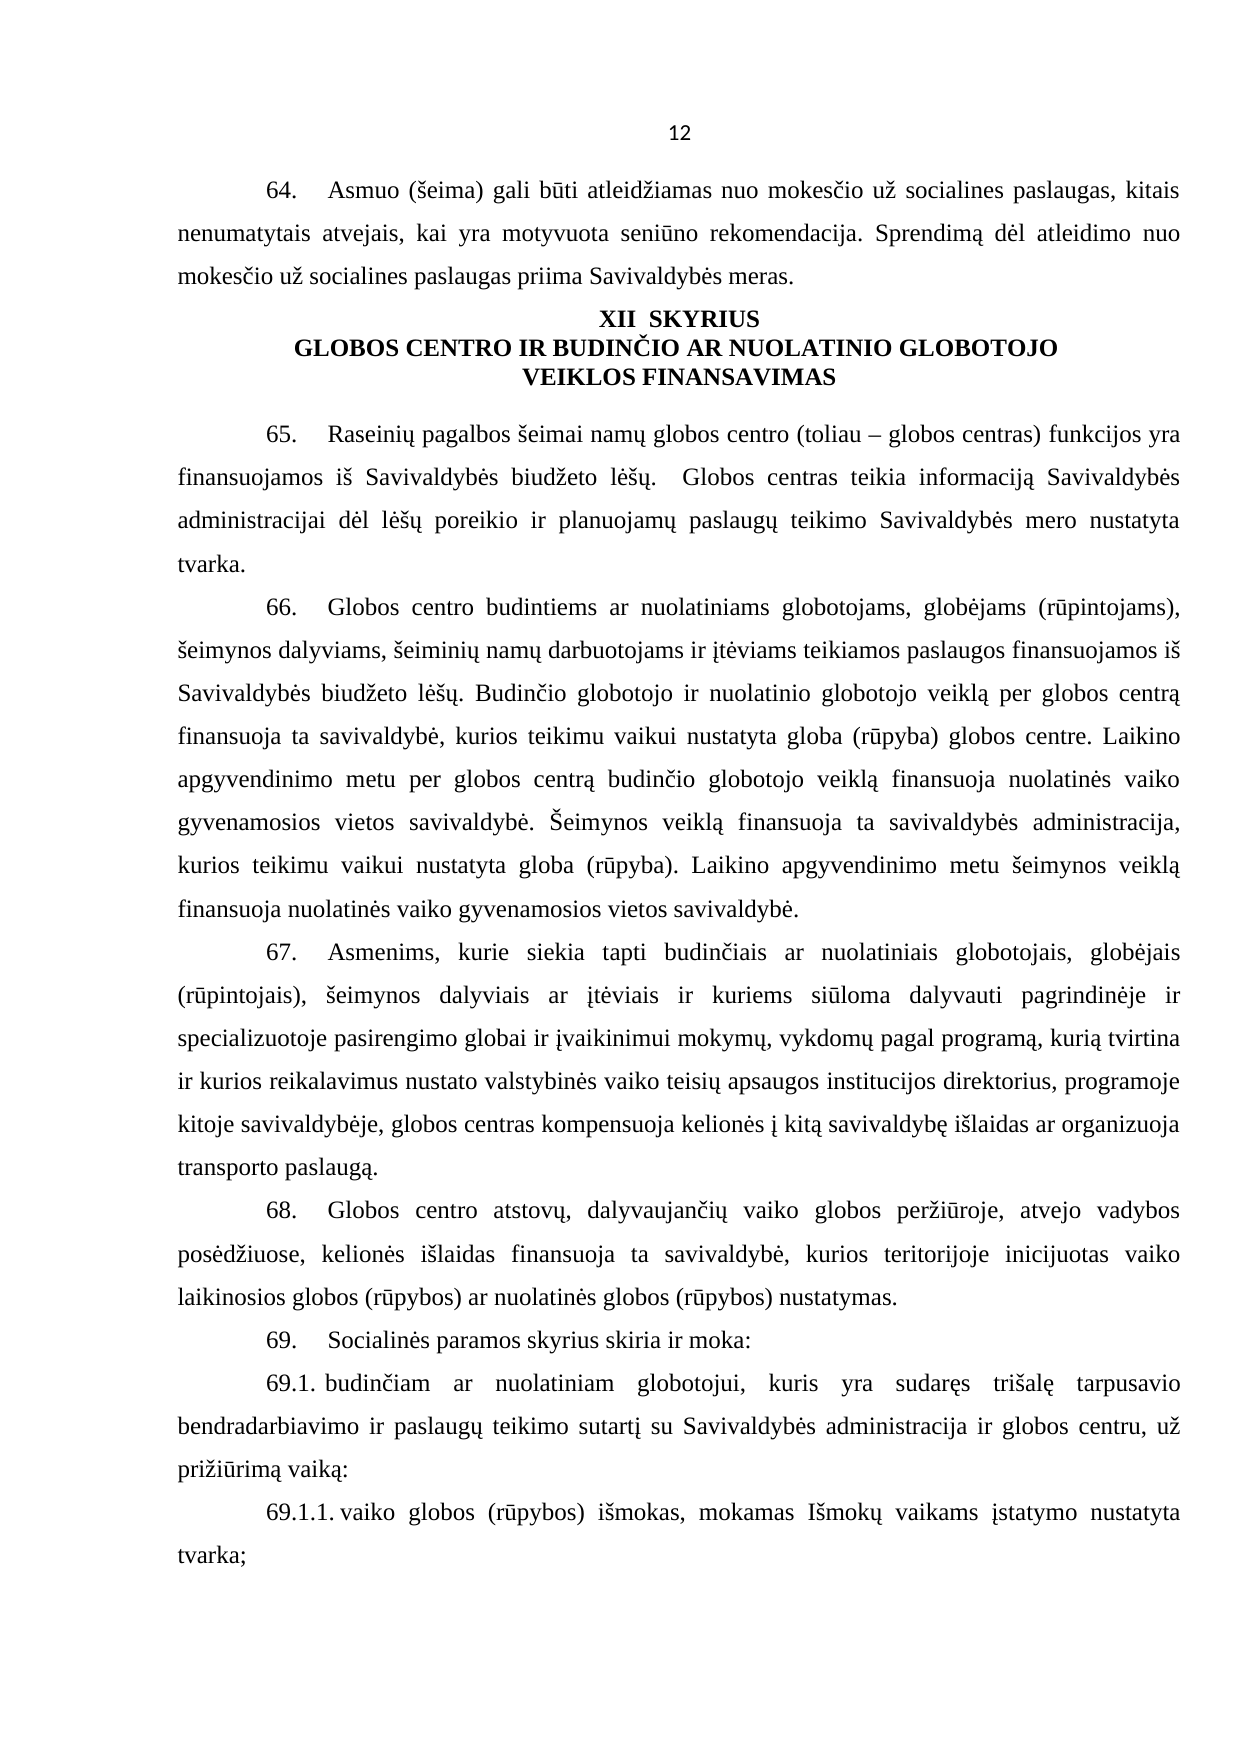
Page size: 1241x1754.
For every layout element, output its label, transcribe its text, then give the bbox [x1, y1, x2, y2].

text 64. Asmuo (šeima) gali būti atleidžiamas nuo mokesčio už socialines paslaugas, kitais nenumatytais atvejais, kai yra motyvuota seniūno rekomendacija. Sprendimą dėl atleidimo nuo mokesčio už socialines paslaugas priima Savivaldybės meras. [177, 175, 1181, 290]
text GLOBOS CENTRO IR BUDINČIO AR NUOLATINIO GLOBOTOJO [177, 333, 1181, 362]
text 67. Asmenims, kurie siekia tapti budinčiais ar nuolatiniais globotojais, globėjais (rūpintojais), šeimynos dalyviais ar įtėviais ir kuriems siūloma dalyvauti pagrindinėje ir specializuotoje pasirengimo globai ir įvaikinimui mokymų, vykdomų pagal programą, kurią tvirtina ir kurios reikalavimus nustato valstybinės vaiko teisių apsaugos institucijos direktorius, programoje kitoje savivaldybėje, globos centras kompensuoja kelionės į kitą savivaldybę išlaidas ar organizuoja transporto paslaugą. [177, 937, 1181, 1181]
text 69.1. budinčiam ar nuolatiniam globotojui, kuris yra sudaręs trišalę tarpusavio bendradarbiavimo ir paslaugų teikimo sutartį su Savivaldybės administracija ir globos centru, už prižiūrimą vaiką: [177, 1368, 1181, 1483]
text 65. Raseinių pagalbos šeimai namų globos centro (toliau – globos centras) funkcijos yra finansuojamos iš Savivaldybės biudžeto lėšų. Globos centras teikia informaciją Savivaldybės administracijai dėl lėšų poreikio ir planuojamų paslaugų teikimo Savivaldybės mero nustatyta tvarka. [177, 419, 1181, 577]
text 69.1.1. vaiko globos (rūpybos) išmokas, mokamas Išmokų vaikams įstatymo nustatyta tvarka; [177, 1497, 1181, 1569]
text VEIKLOS FINANSAVIMAS [177, 362, 1181, 391]
text XII SKYRIUS [177, 304, 1181, 333]
text 66. Globos centro budintiems ar nuolatiniams globotojams, globėjams (rūpintojams), šeimynos dalyviams, šeiminių namų darbuotojams ir įtėviams teikiamos paslaugos finansuojamos iš Savivaldybės biudžeto lėšų. Budinčio globotojo ir nuolatinio globotojo veiklą per globos centrą finansuoja ta savivaldybė, kurios teikimu vaikui nustatyta globa (rūpyba) globos centre. Laikino apgyvendinimo metu per globos centrą budinčio globotojo veiklą finansuoja nuolatinės vaiko gyvenamosios vietos savivaldybė. Šeimynos veiklą finansuoja ta savivaldybės administracija, kurios teikimu vaikui nustatyta globa (rūpyba). Laikino apgyvendinimo metu šeimynos veiklą finansuoja nuolatinės vaiko gyvenamosios vietos savivaldybė. [177, 592, 1181, 922]
text 68. Globos centro atstovų, dalyvaujančių vaiko globos peržiūroje, atvejo vadybos posėdžiuose, kelionės išlaidas finansuoja ta savivaldybė, kurios teritorijoje inicijuotas vaiko laikinosios globos (rūpybos) ar nuolatinės globos (rūpybos) nustatymas. [177, 1196, 1181, 1311]
text 69. Socialinės paramos skyrius skiria ir moka: [177, 1325, 1181, 1354]
